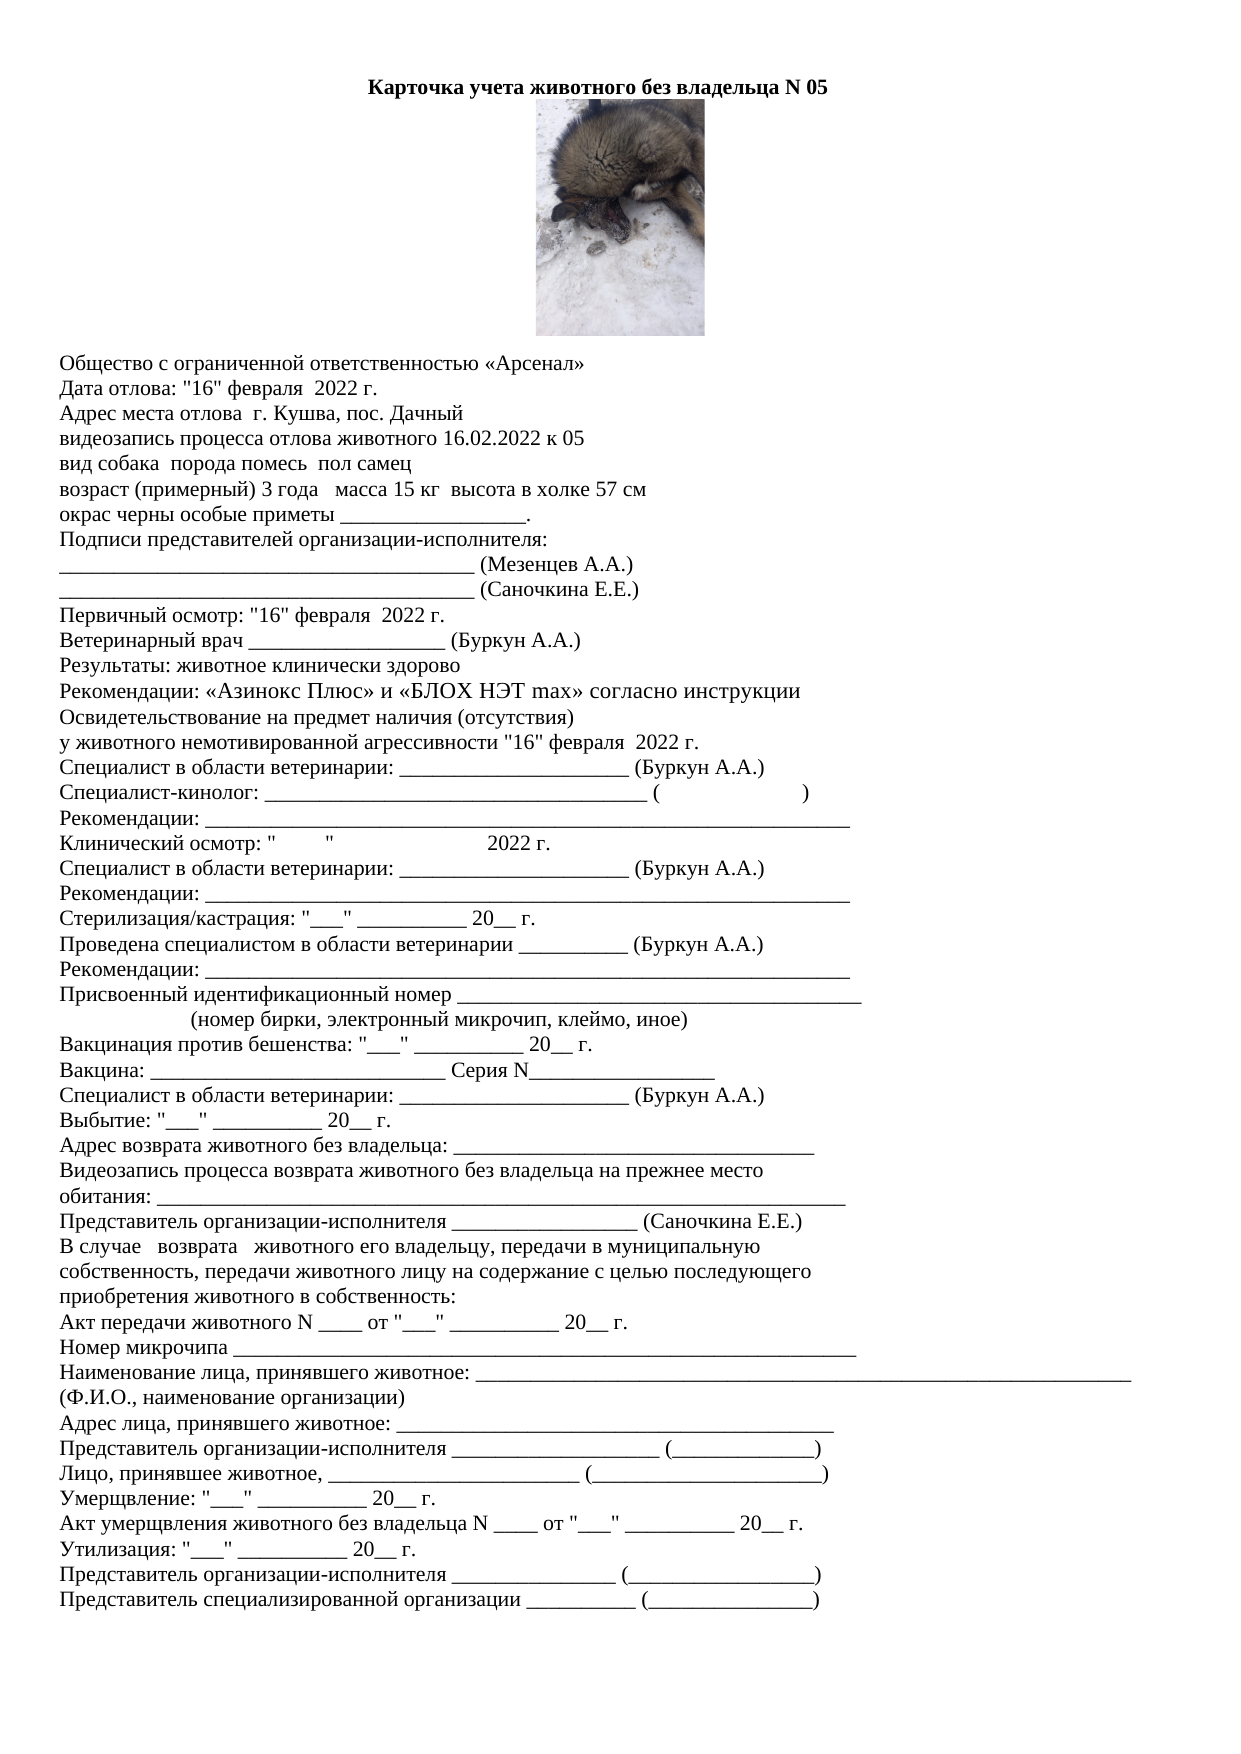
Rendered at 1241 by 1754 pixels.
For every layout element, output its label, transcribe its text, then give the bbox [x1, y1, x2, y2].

text Подписи представителей организации-исполнителя: [59, 526, 1137, 551]
text Стерилизация/кастрация: "___" __________ 20__ г. [59, 905, 1137, 931]
text В случае возврата животного его владельцу, передачи в муниципальную [59, 1233, 1137, 1258]
text Освидетельствование на предмет наличия (отсутствия) [59, 704, 1137, 729]
text Вакцинация против бешенства: "___" __________ 20__ г. [59, 1031, 1137, 1057]
text собственность, передачи животного лицу на содержание с целью последующего [59, 1258, 1137, 1283]
text Адрес возврата животного без владельца: _________________________________ [59, 1132, 1137, 1157]
text окрас черны особые приметы _________________. [59, 501, 1137, 526]
text Рекомендации: ___________________________________________________________ [59, 804, 1137, 830]
text Карточка учета животного без владельца N 05 [59, 74, 1137, 99]
text Специалист в области ветеринарии: _____________________ (Буркун А.А.) [59, 1082, 1137, 1107]
text Результаты: животное клинически здорово [59, 652, 1137, 677]
text Рекомендации: ___________________________________________________________ [59, 880, 1137, 905]
text Представитель организации-исполнителя _______________ (_________________) [59, 1561, 1122, 1586]
text возраст (примерный) 3 года масса 15 кг высота в холке 57 см [59, 476, 1137, 501]
text Адрес места отлова г. Кушва, пос. Дачный [59, 400, 1137, 425]
text приобретения животного в собственность: [59, 1283, 1137, 1309]
text Клинический осмотр: " " 2022 г. [59, 830, 1137, 855]
text Умерщвление: "___" __________ 20__ г. [59, 1485, 1122, 1510]
text Специалист в области ветеринарии: _____________________ (Буркун А.А.) [59, 855, 1137, 880]
text Утилизация: "___" __________ 20__ г. [59, 1536, 1122, 1561]
text Представитель организации-исполнителя _________________ (Саночкина Е.Е.) [59, 1208, 1137, 1233]
text Специалист-кинолог: ___________________________________ ( ) [59, 779, 1137, 804]
text вид собака порода помесь пол самец [59, 450, 1137, 476]
text Ветеринарный врач __________________ (Буркун А.А.) [59, 627, 1137, 652]
text Рекомендации: ___________________________________________________________ [59, 956, 1137, 981]
text Представитель специализированной организации __________ (_______________) [59, 1586, 1122, 1611]
text у животного немотивированной агрессивности "16" февраля 2022 г. [59, 729, 1137, 754]
text Проведена специалистом в области ветеринарии __________ (Буркун А.А.) [59, 931, 1137, 956]
text Присвоенный идентификационный номер _____________________________________ [59, 981, 1137, 1006]
text ______________________________________ (Саночкина Е.Е.) [59, 576, 1137, 602]
text (Ф.И.О., наименование организации) [59, 1384, 1137, 1409]
text Рекомендации: «Азинокс Плюс» и «БЛОХ НЭТ max» согласно инструкции [59, 677, 1137, 704]
text (номер бирки, электронный микрочип, клеймо, иное) [59, 1006, 1137, 1031]
text Представитель организации-исполнителя ___________________ (_____________) [59, 1435, 1137, 1460]
text Выбытие: "___" __________ 20__ г. [59, 1107, 1137, 1132]
text Первичный осмотр: "16" февраля 2022 г. [59, 602, 1137, 627]
text обитания: _______________________________________________________________ [59, 1183, 1137, 1208]
picture [535, 99, 705, 336]
text Видеозапись процесса возврата животного без владельца на прежнее место [59, 1157, 1137, 1183]
text Наименование лица, принявшего животное: ____________________________________________________________ [59, 1359, 1137, 1384]
text Общество с ограниченной ответственностью «Арсенал» [59, 349, 1137, 375]
text Номер микрочипа _________________________________________________________ [59, 1334, 1137, 1359]
text Специалист в области ветеринарии: _____________________ (Буркун А.А.) [59, 754, 1137, 779]
text Акт передачи животного N ____ от "___" __________ 20__ г. [59, 1309, 1137, 1334]
text Дата отлова: "16" февраля 2022 г. [59, 375, 1137, 400]
text видеозапись процесса отлова животного 16.02.2022 к 05 [59, 425, 1137, 450]
text Вакцина: ___________________________ Серия N_________________ [59, 1057, 1137, 1082]
text Акт умерщвления животного без владельца N ____ от "___" __________ 20__ г. [59, 1510, 1122, 1536]
text ______________________________________ (Мезенцев А.А.) [59, 551, 1137, 576]
text Адрес лица, принявшего животное: ________________________________________ [59, 1409, 1137, 1435]
text Лицо, принявшее животное, _______________________ (_____________________) [59, 1460, 1137, 1485]
